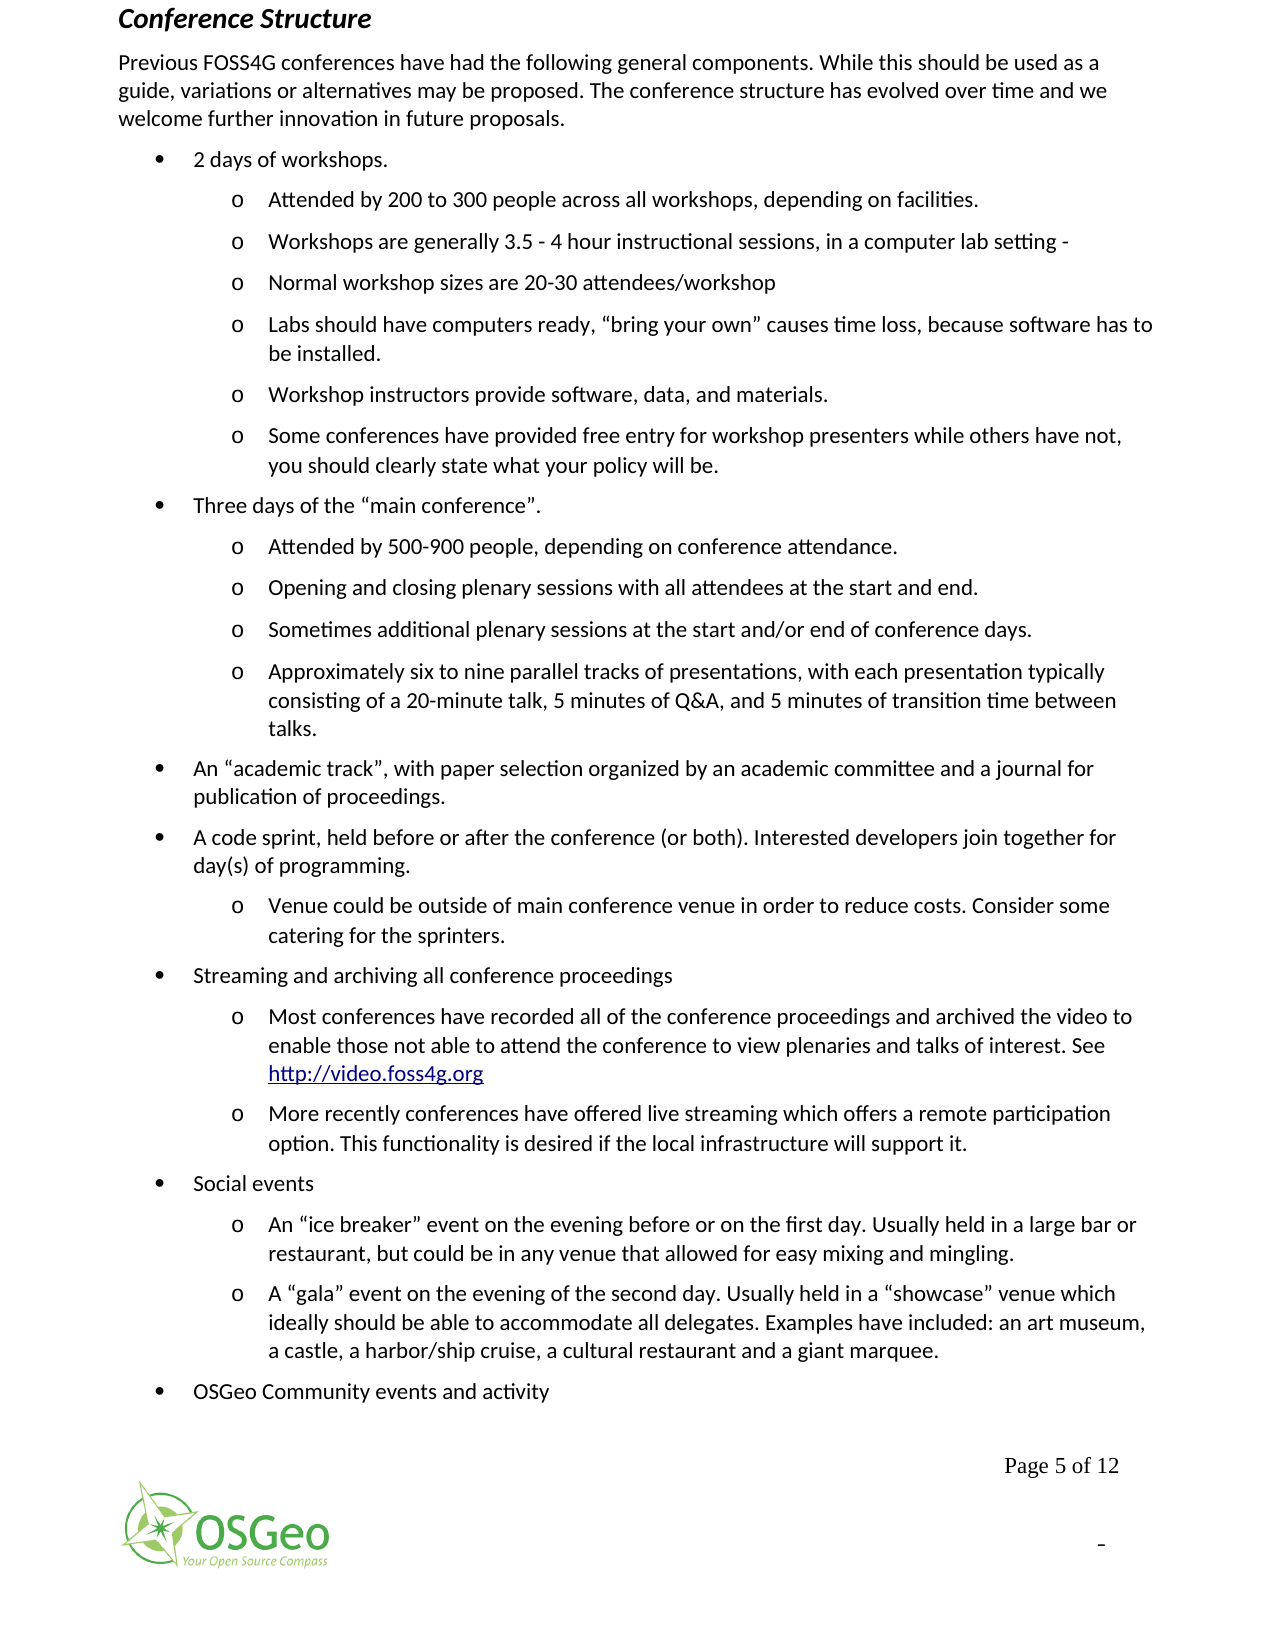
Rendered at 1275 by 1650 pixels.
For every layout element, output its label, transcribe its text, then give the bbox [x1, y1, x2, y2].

list An “academic track”, with paper selection organized by an academic committee and a journal for publication of proceedings. [156, 754, 1157, 811]
list Streaming and archiving all conference proceedings [156, 961, 1157, 989]
list Three days of the “main conference”. [156, 491, 1157, 519]
list A code sprint, held before or after the conference (or both). Interested developers join together for day(s) of programming. [156, 823, 1157, 879]
list Attended by 200 to 300 people across all workshops, depending on facilities. [231, 185, 1157, 214]
list 2 days of workshops. [156, 145, 1157, 173]
list Attended by 500-900 people, depending on conference attendance. [231, 532, 1157, 561]
list Sometimes additional plenary sessions at the start and/or end of conference days. [231, 615, 1157, 644]
list Approximately six to nine parallel tracks of presentations, with each presentation typically consisting of a 20-minute talk, 5 minutes of Q&A, and 5 minutes of transition time between talks. [231, 657, 1157, 742]
list Social events [156, 1169, 1157, 1197]
list Venue could be outside of main conference venue in order to reduce costs. Consider some catering for the sprinters. [231, 892, 1157, 949]
list Workshops are generally 3.5 - 4 hour instructional sessions, in a computer lab setting - [231, 227, 1157, 256]
list OSGeo Community events and activity [156, 1377, 1157, 1405]
list More recently conferences have offered live streaming which offers a remote participation option. This functionality is desired if the local infrastructure will support it. [231, 1099, 1157, 1157]
list A “gala” event on the evening of the second day. Usually held in a “showcase” venue which ideally should be able to accommodate all delegates. Examples have included: an art museum, a castle, a harbor/ship cruise, a cultural restaurant and a giant marquee. [231, 1279, 1157, 1364]
list Normal workshop sizes are 20-30 attendees/workshop [231, 268, 1157, 298]
list Labs should have computers ready, “bring your own” causes time loss, because software has to be installed. [231, 310, 1157, 367]
list Some conferences have provided free entry for workshop presenters while others have not, you should clearly state what your policy will be. [231, 422, 1157, 479]
list An “ice breaker” event on the evening before or on the first day. Usually held in a large bar or restaurant, but could be in any venue that allowed for easy mixing and mingling. [231, 1210, 1157, 1267]
list Most conferences have recorded all of the conference proceedings and archived the video to enable those not able to attend the conference to view plenaries and talks of interest. See http://video.foss4g.org [231, 1002, 1157, 1087]
list Opening and closing plenary sessions with all attendees at the start and end. [231, 573, 1157, 603]
list Workshop instructors provide software, data, and materials. [231, 380, 1157, 409]
text Previous FOSS4G conferences have had the following general components. While this should be used as a guide, variations or alternatives may be proposed. The conference structure has evolved over time and we welcome further innovation in future proposals. [118, 48, 1157, 132]
subtitle Conference Structure [118, 0, 1157, 36]
